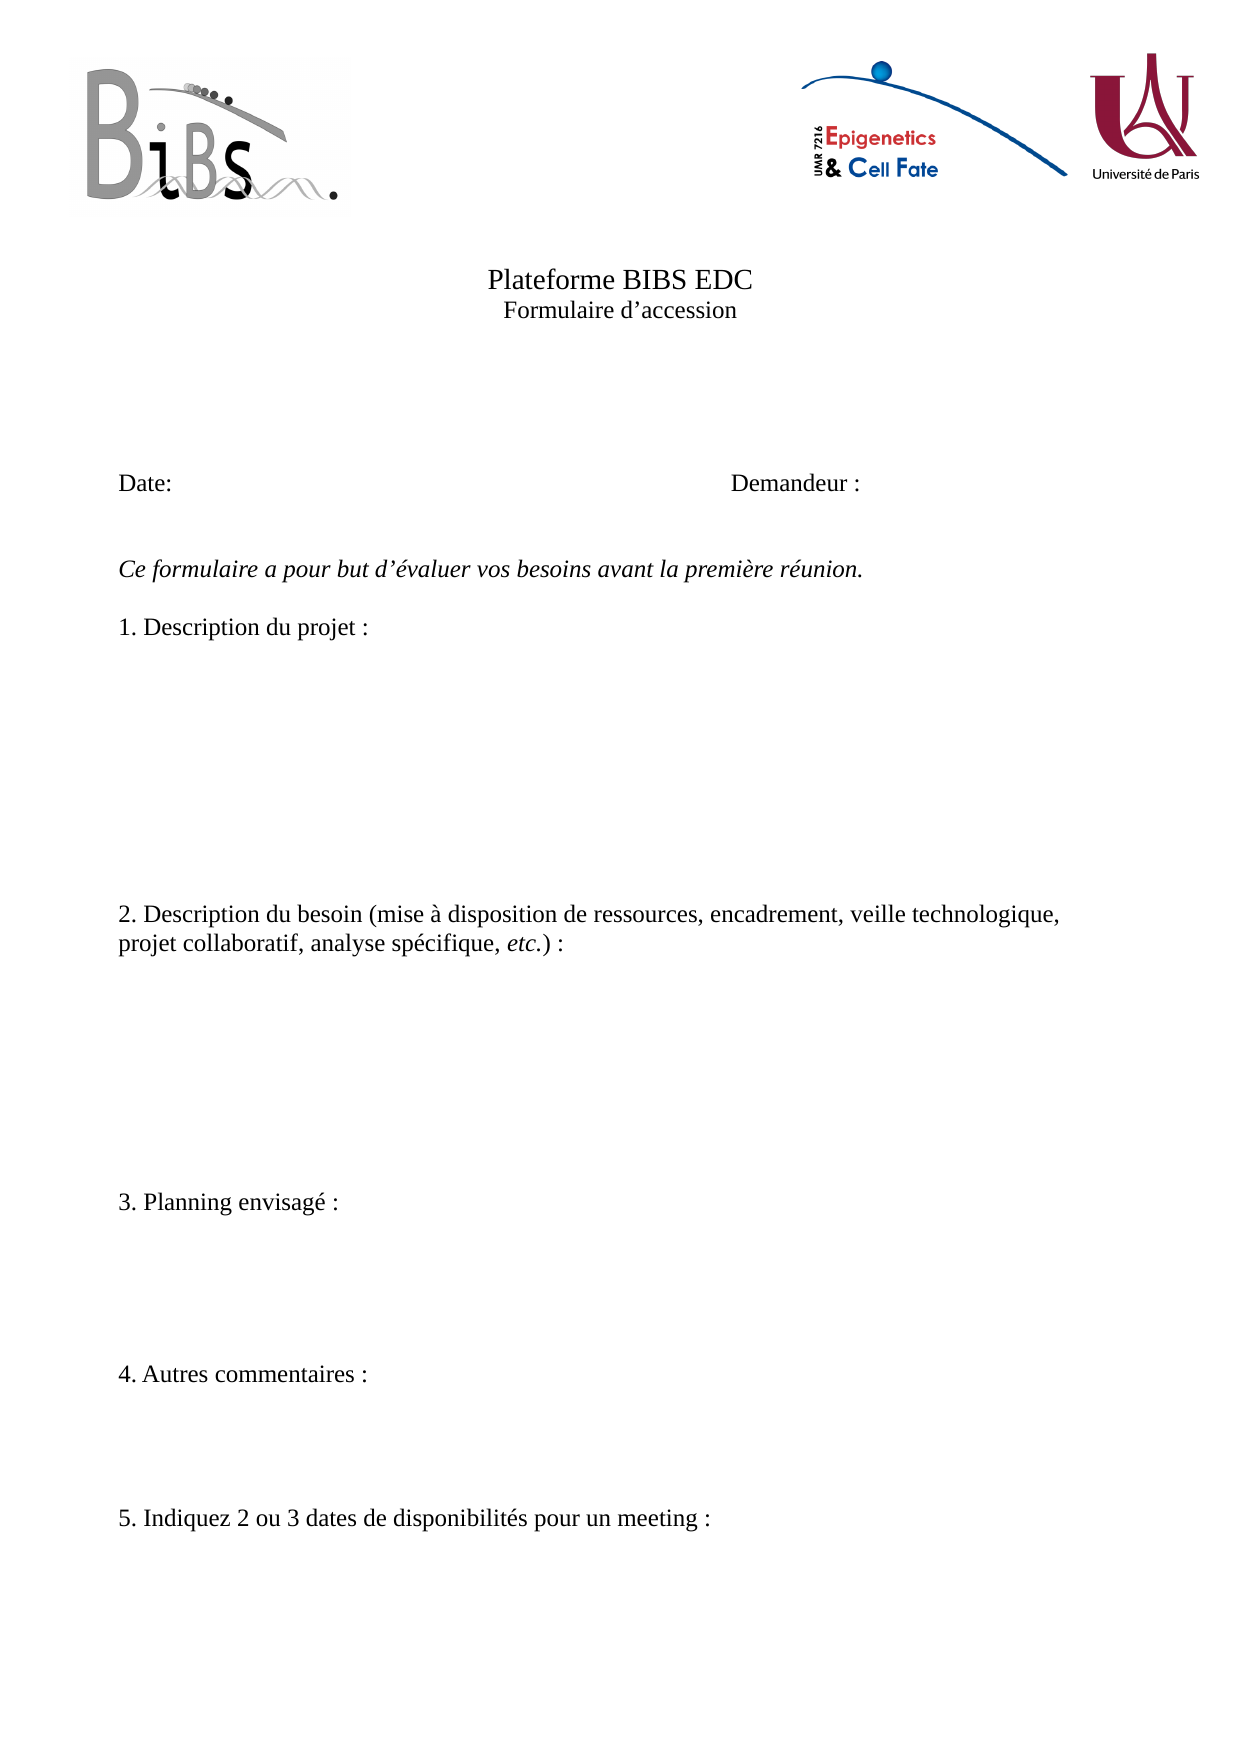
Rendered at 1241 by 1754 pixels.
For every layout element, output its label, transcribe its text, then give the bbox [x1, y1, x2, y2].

text Formulaire d’accession [118, 295, 1122, 324]
text 2. Description du besoin (mise à disposition de ressources, encadrement, veille technologique, projet collaboratif, analyse spécifique, etc.) : [118, 899, 1122, 957]
text Date: Demandeur : [118, 468, 1122, 497]
picture [69, 57, 351, 217]
text 5. Indiquez 2 ou 3 dates de disponibilités pour un meeting : [118, 1503, 1122, 1532]
text Plateforme BIBS EDC [118, 262, 1122, 295]
picture [1081, 53, 1208, 180]
picture [801, 61, 1068, 182]
text 3. Planning envisagé : [118, 1187, 1122, 1215]
text 1. Description du projet : [118, 612, 1122, 640]
text Ce formulaire a pour but d’évaluer vos besoins avant la première réunion. [118, 554, 1122, 583]
text 4. Autres commentaires : [118, 1359, 1122, 1388]
